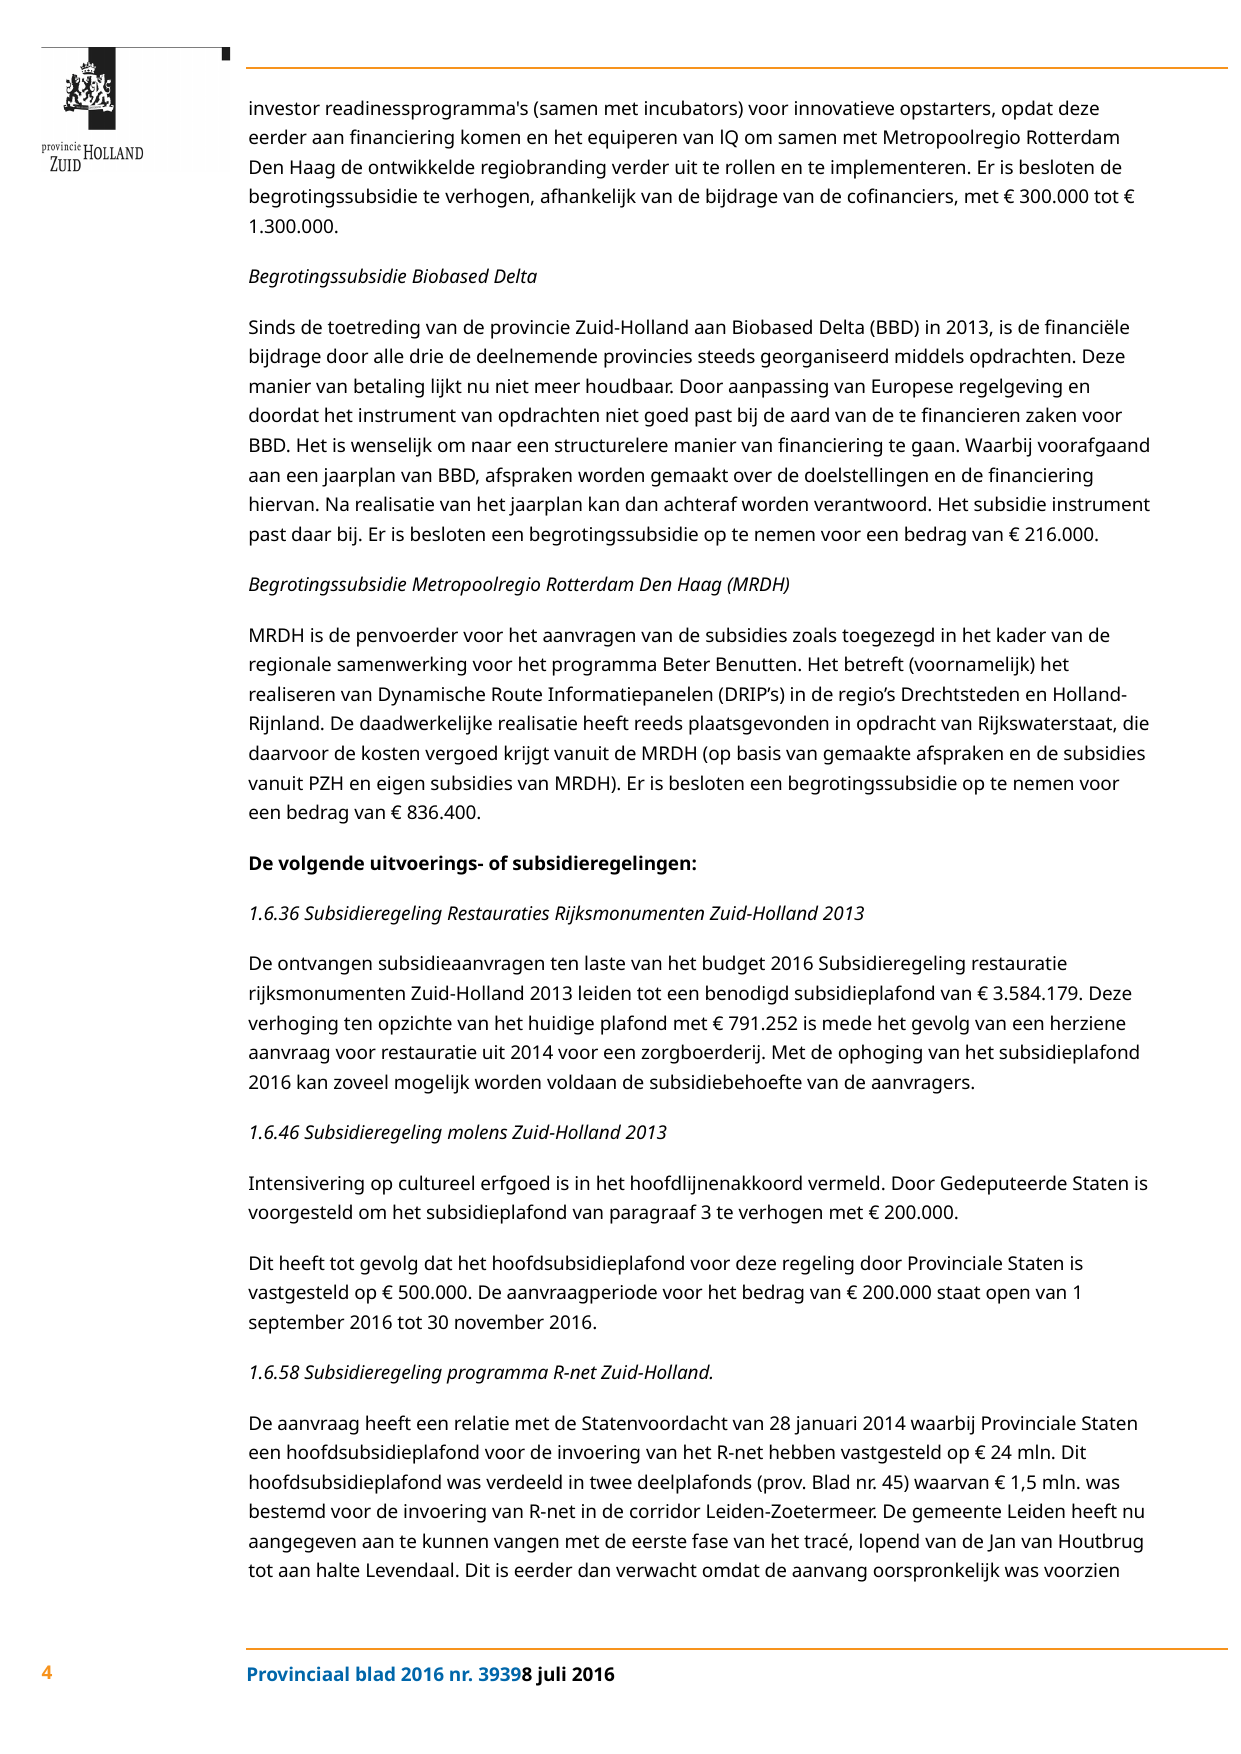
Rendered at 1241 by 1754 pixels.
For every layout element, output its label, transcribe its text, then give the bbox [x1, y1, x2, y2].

text 1.6.58 Subsidieregeling programma R-net Zuid-Holland. [248, 1359, 1152, 1385]
text De volgende uitvoerings- of subsidieregelingen: [248, 850, 1152, 876]
picture [41, 47, 231, 172]
text Sinds de toetreding van de provincie Zuid-Holland aan Biobased Delta (BBD) in 2013, is de financiële bijdrage door alle drie de deelnemende provincies steeds georganiseerd middels opdrachten. Deze manier van betaling lijkt nu niet meer houdbaar. Door aanpassing van Europese regelgeving en doordat het instrument van opdrachten niet goed past bij de aard van de te financieren zaken voor BBD. Het is wenselijk om naar een structurelere manier van financiering te gaan. Waarbij voorafgaand aan een jaarplan van BBD, afspraken worden gemaakt over de doelstellingen en de financiering hiervan. Na realisatie van het jaarplan kan dan achteraf worden verantwoord. Het subsidie instrument past daar bij. Er is besloten een begrotingssubsidie op te nemen voor een bedrag van € 216.000. [248, 314, 1152, 547]
text MRDH is de penvoerder voor het aanvragen van de subsidies zoals toegezegd in het kader van de regionale samenwerking voor het programma Beter Benutten. Het betreft (voornamelijk) het realiseren van Dynamische Route Informatiepanelen (DRIP’s) in de regio’s Drechtsteden en Holland-Rijnland. De daadwerkelijke realisatie heeft reeds plaatsgevonden in opdracht van Rijkswaterstaat, die daarvoor de kosten vergoed krijgt vanuit de MRDH (op basis van gemaakte afspraken en de subsidies vanuit PZH en eigen subsidies van MRDH). Er is besloten een begrotingssubsidie op te nemen voor een bedrag van € 836.400. [248, 622, 1152, 825]
text Intensivering op cultureel erfgoed is in het hoofdlijnenakkoord vermeld. Door Gedeputeerde Staten is voorgesteld om het subsidieplafond van paragraaf 3 te verhogen met € 200.000. [248, 1170, 1152, 1225]
text Dit heeft tot gevolg dat het hoofdsubsidieplafond voor deze regeling door Provinciale Staten is vastgesteld op € 500.000. De aanvraagperiode voor het bedrag van € 200.000 staat open van 1 september 2016 tot 30 november 2016. [248, 1250, 1152, 1335]
text Begrotingssubsidie Biobased Delta [248, 263, 1152, 289]
text De ontvangen subsidieaanvragen ten laste van het budget 2016 Subsidieregeling restauratie rijksmonumenten Zuid-Holland 2013 leiden tot een benodigd subsidieplafond van € 3.584.179. Deze verhoging ten opzichte van het huidige plafond met € 791.252 is mede het gevolg van een herziene aanvraag voor restauratie uit 2014 voor een zorgboerderij. Met de ophoging van het subsidieplafond 2016 kan zoveel mogelijk worden voldaan de subsidiebehoefte van de aanvragers. [248, 951, 1152, 1095]
text investor readinessprogramma's (samen met incubators) voor innovatieve opstarters, opdat deze eerder aan financiering komen en het equiperen van lQ om samen met Metropoolregio Rotterdam Den Haag de ontwikkelde regiobranding verder uit te rollen en te implementeren. Er is besloten de begrotingssubsidie te verhogen, afhankelijk van de bijdrage van de cofinanciers, met € 300.000 tot € 1.300.000. [248, 95, 1152, 239]
text 1.6.46 Subsidieregeling molens Zuid-Holland 2013 [248, 1119, 1152, 1145]
text De aanvraag heeft een relatie met de Statenvoordacht van 28 januari 2014 waarbij Provinciale Staten een hoofdsubsidieplafond voor de invoering van het R-net hebben vastgesteld op € 24 mln. Dit hoofdsubsidieplafond was verdeeld in twee deelplafonds (prov. Blad nr. 45) waarvan € 1,5 mln. was bestemd voor de invoering van R-net in de corridor Leiden-Zoetermeer. De gemeente Leiden heeft nu aangegeven aan te kunnen vangen met de eerste fase van het tracé, lopend van de Jan van Houtbrug tot aan halte Levendaal. Dit is eerder dan verwacht omdat de aanvang oorspronkelijk was voorzien [248, 1410, 1152, 1583]
text 1.6.36 Subsidieregeling Restauraties Rijksmonumenten Zuid-Holland 2013 [248, 900, 1152, 926]
text Begrotingssubsidie Metropoolregio Rotterdam Den Haag (MRDH) [248, 571, 1152, 597]
